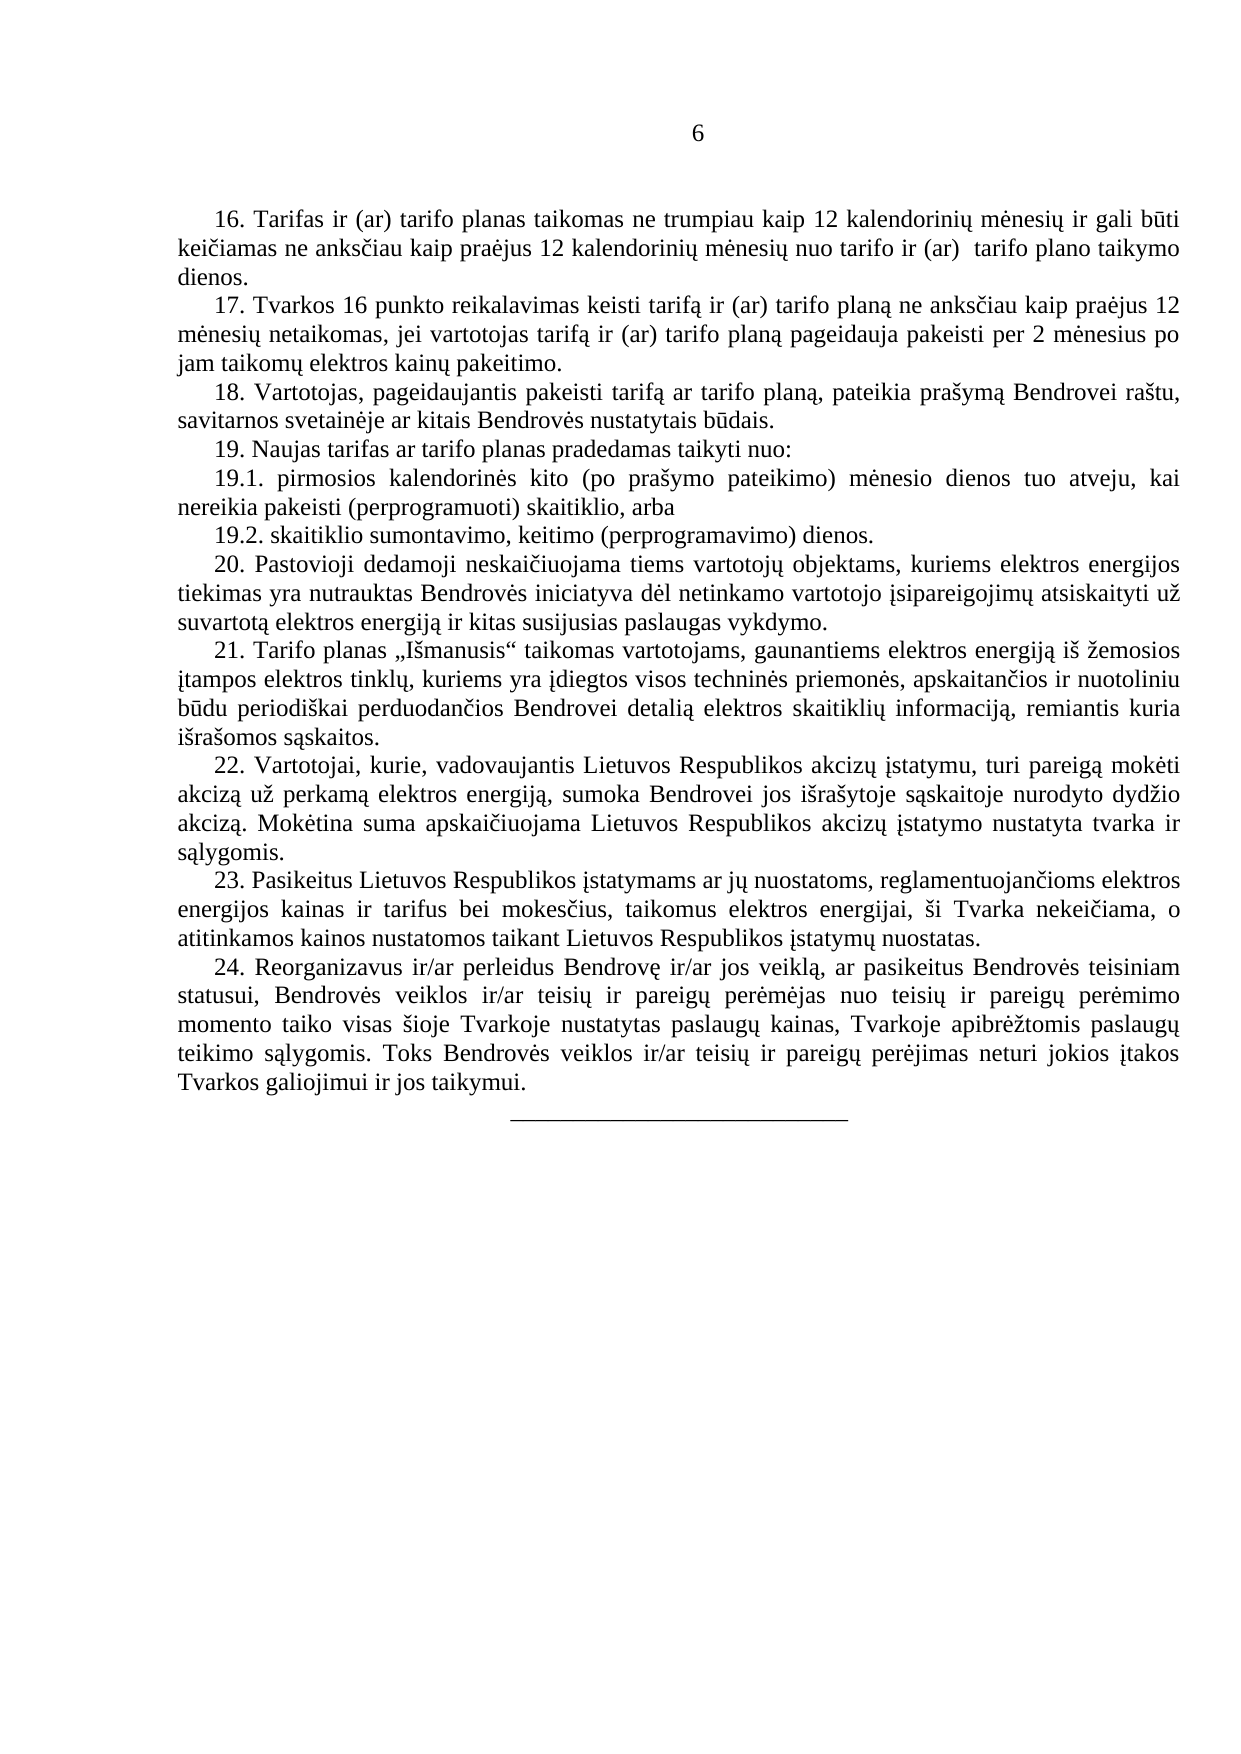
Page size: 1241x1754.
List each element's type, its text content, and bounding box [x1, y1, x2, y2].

text 16. Tarifas ir (ar) tarifo planas taikomas ne trumpiau kaip 12 kalendorinių mėnesių ir gali būti keičiamas ne anksčiau kaip praėjus 12 kalendorinių mėnesių nuo tarifo ir (ar) tarifo plano taikymo dienos. [177, 204, 1181, 291]
text 24. Reorganizavus ir/ar perleidus Bendrovę ir/ar jos veiklą, ar pasikeitus Bendrovės teisiniam statusui, Bendrovės veiklos ir/ar teisių ir pareigų perėmėjas nuo teisių ir pareigų perėmimo momento taiko visas šioje Tvarkoje nustatytas paslaugų kainas, Tvarkoje apibrėžtomis paslaugų teikimo sąlygomis. Toks Bendrovės veiklos ir/ar teisių ir pareigų perėjimas neturi jokios įtakos Tvarkos galiojimui ir jos taikymui. [177, 952, 1181, 1096]
text 23. Pasikeitus Lietuvos Respublikos įstatymams ar jų nuostatoms, reglamentuojančioms elektros energijos kainas ir tarifus bei mokesčius, taikomus elektros energijai, ši Tvarka nekeičiama, o atitinkamos kainos nustatomos taikant Lietuvos Respublikos įstatymų nuostatas. [177, 866, 1181, 952]
text 19.1. pirmosios kalendorinės kito (po prašymo pateikimo) mėnesio dienos tuo atveju, kai nereikia pakeisti (perprogramuoti) skaitiklio, arba [177, 463, 1181, 521]
text 18. Vartotojas, pageidaujantis pakeisti tarifą ar tarifo planą, pateikia prašymą Bendrovei raštu, savitarnos svetainėje ar kitais Bendrovės nustatytais būdais. [177, 377, 1181, 434]
text 19.2. skaitiklio sumontavimo, keitimo (perprogramavimo) dienos. [177, 521, 1181, 549]
text 17. Tvarkos 16 punkto reikalavimas keisti tarifą ir (ar) tarifo planą ne anksčiau kaip praėjus 12 mėnesių netaikomas, jei vartotojas tarifą ir (ar) tarifo planą pageidauja pakeisti per 2 mėnesius po jam taikomų elektros kainų pakeitimo. [177, 291, 1181, 377]
text 20. Pastovioji dedamoji neskaičiuojama tiems vartotojų objektams, kuriems elektros energijos tiekimas yra nutrauktas Bendrovės iniciatyva dėl netinkamo vartotojo įsipareigojimų atsiskaityti už suvartotą elektros energiją ir kitas susijusias paslaugas vykdymo. [177, 549, 1181, 636]
text 22. Vartotojai, kurie, vadovaujantis Lietuvos Respublikos akcizų įstatymu, turi pareigą mokėti akcizą už perkamą elektros energiją, sumoka Bendrovei jos išrašytoje sąskaitoje nurodyto dydžio akcizą. Mokėtina suma apskaičiuojama Lietuvos Respublikos akcizų įstatymo nustatyta tvarka ir sąlygomis. [177, 751, 1181, 866]
text 21. Tarifo planas „Išmanusis“ taikomas vartotojams, gaunantiems elektros energiją iš žemosios įtampos elektros tinklų, kuriems yra įdiegtos visos techninės priemonės, apskaitančios ir nuotoliniu būdu periodiškai perduodančios Bendrovei detalią elektros skaitiklių informaciją, remiantis kuria išrašomos sąskaitos. [177, 636, 1181, 751]
text ___________________________ [177, 1096, 1181, 1124]
text 19. Naujas tarifas ar tarifo planas pradedamas taikyti nuo: [177, 434, 1181, 463]
